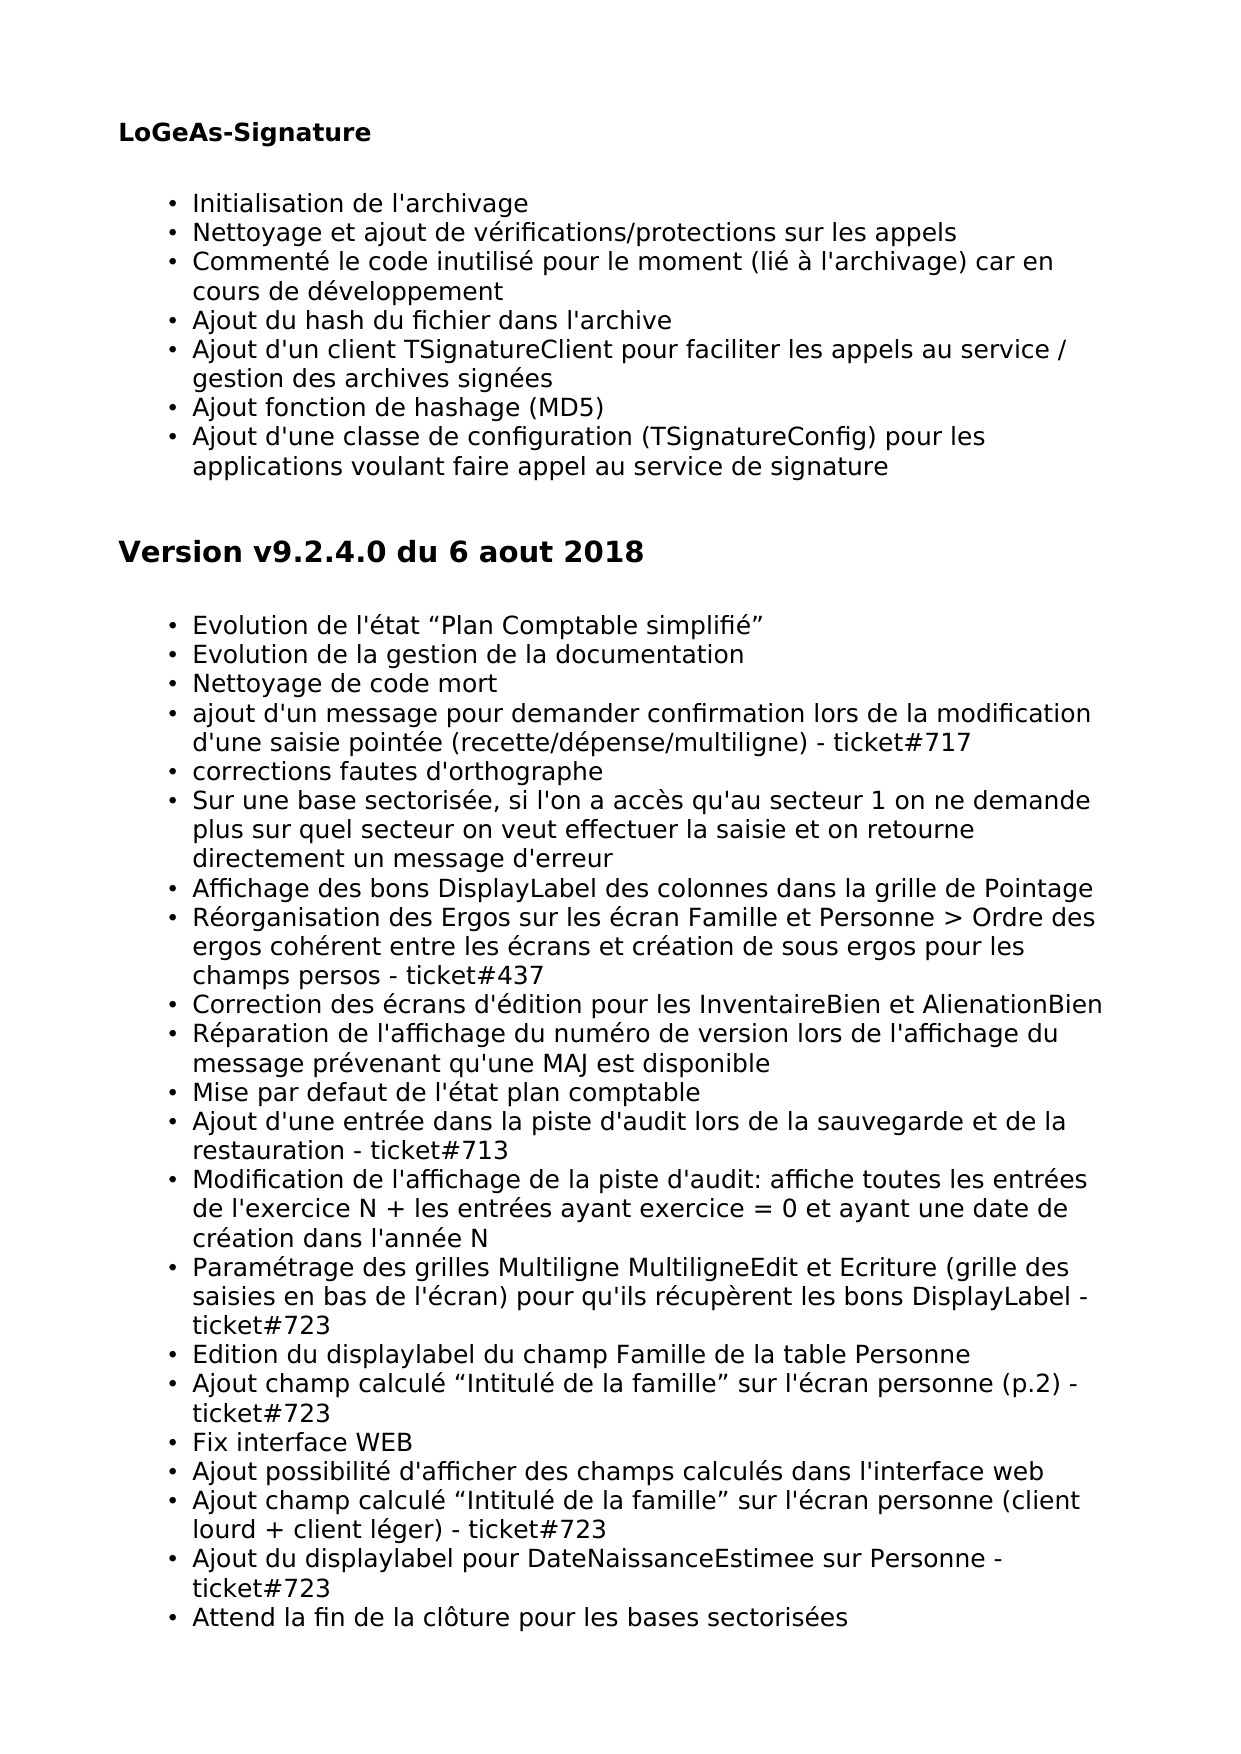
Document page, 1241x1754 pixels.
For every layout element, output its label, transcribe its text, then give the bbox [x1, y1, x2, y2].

list Evolution de l'état “Plan Comptable simplifié” [177, 611, 1122, 641]
list Fix interface WEB [177, 1428, 1122, 1457]
list Ajout d'un client TSignatureClient pour faciliter les appels au service / gestion des archives signées [177, 335, 1122, 393]
list Modification de l'affichage de la piste d'audit: affiche toutes les entrées de l'exercice N + les entrées ayant exercice = 0 et ayant une date de création dans l'année N [177, 1166, 1122, 1253]
list Ajout champ calculé “Intitulé de la famille” sur l'écran personne (client lourd + client léger) - ticket#723 [177, 1486, 1122, 1545]
list Nettoyage de code mort [177, 670, 1122, 699]
list Edition du displaylabel du champ Famille de la table Personne [177, 1341, 1122, 1370]
list Attend la fin de la clôture pour les bases sectorisées [177, 1603, 1122, 1632]
list Réorganisation des Ergos sur les écran Famille et Personne > Ordre des ergos cohérent entre les écrans et création de sous ergos pour les champs persos - ticket#437 [177, 903, 1122, 991]
list Ajout du displaylabel pour DateNaissanceEstimee sur Personne - ticket#723 [177, 1545, 1122, 1603]
list Mise par defaut de l'état plan comptable [177, 1078, 1122, 1107]
list Sur une base sectorisée, si l'on a accès qu'au secteur 1 on ne demande plus sur quel secteur on veut effectuer la saisie et on retourne directement un message d'erreur [177, 786, 1122, 874]
list Commenté le code inutilisé pour le moment (lié à l'archivage) car en cours de développement [177, 248, 1122, 306]
list Correction des écrans d'édition pour les InventaireBien et AlienationBien [177, 991, 1122, 1020]
list Affichage des bons DisplayLabel des colonnes dans la grille de Pointage [177, 874, 1122, 903]
list Initialisation de l'archivage [177, 189, 1122, 218]
list Ajout du hash du fichier dans l'archive [177, 306, 1122, 335]
list Ajout d'une entrée dans la piste d'audit lors de la sauvegarde et de la restauration - ticket#713 [177, 1107, 1122, 1166]
list Nettoyage et ajout de vérifications/protections sur les appels [177, 218, 1122, 248]
list Ajout fonction de hashage (MD5) [177, 393, 1122, 423]
list Ajout possibilité d'afficher des champs calculés dans l'interface web [177, 1457, 1122, 1486]
list Evolution de la gestion de la documentation [177, 641, 1122, 670]
subtitle LoGeAs-Signature [118, 118, 1122, 147]
list ajout d'un message pour demander confirmation lors de la modification d'une saisie pointée (recette/dépense/multiligne) - ticket#717 [177, 699, 1122, 757]
list Ajout champ calculé “Intitulé de la famille” sur l'écran personne (p.2) - ticket#723 [177, 1370, 1122, 1428]
list Réparation de l'affichage du numéro de version lors de l'affichage du message prévenant qu'une MAJ est disponible [177, 1020, 1122, 1078]
list corrections fautes d'orthographe [177, 757, 1122, 786]
list Paramétrage des grilles Multiligne MultiligneEdit et Ecriture (grille des saisies en bas de l'écran) pour qu'ils récupèrent les bons DisplayLabel - ticket#723 [177, 1253, 1122, 1341]
list Ajout d'une classe de configuration (TSignatureConfig) pour les applications voulant faire appel au service de signature [177, 423, 1122, 481]
subtitle Version v9.2.4.0 du 6 aout 2018 [118, 535, 1122, 569]
